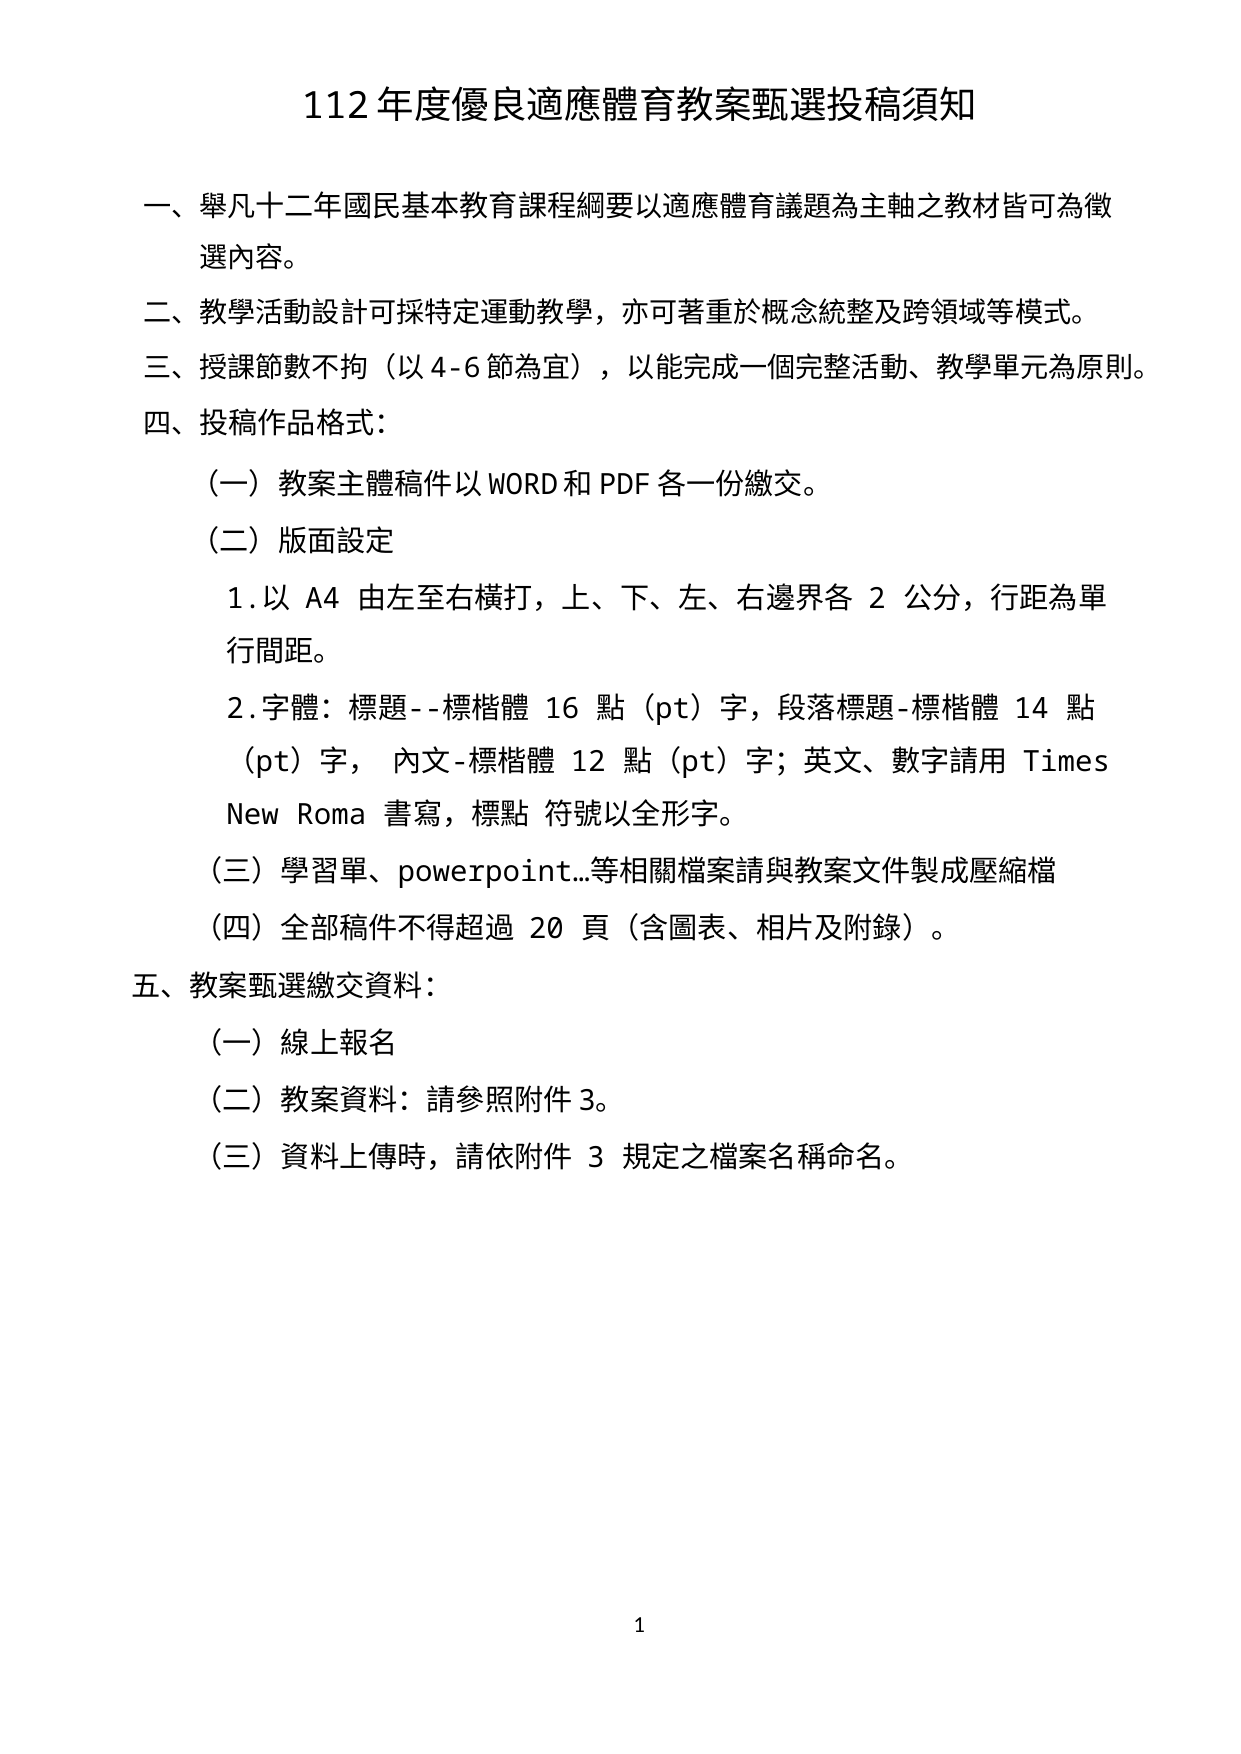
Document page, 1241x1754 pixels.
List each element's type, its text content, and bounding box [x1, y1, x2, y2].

text 1.以 A4 由左至右橫打，上、下、左、右邊界各 2 公分，行距為單行間距。 [226, 575, 1135, 670]
text （二）教案資料：請參照附件3。 [193, 1077, 1125, 1119]
text （三）資料上傳時，請依附件 3 規定之檔案名稱命名。 [193, 1134, 1125, 1176]
subtitle 112年度優良適應體育教案甄選投稿須知 [131, 75, 1146, 129]
text （一）線上報名 [193, 1019, 1125, 1062]
text （二）版面設定 [190, 518, 1125, 560]
text （一）教案主體稿件以WORD和PDF各一份繳交。 [190, 461, 1125, 503]
text 三、授課節數不拘（以4-6節為宜），以能完成一個完整活動、教學單元為原則。 [143, 345, 1146, 386]
text （三）學習單、powerpoint…等相關檔案請與教案文件製成壓縮檔 [193, 848, 1125, 890]
text 二、教學活動設計可採特定運動教學，亦可著重於概念統整及跨領域等模式。 [143, 290, 1135, 331]
text 四、投稿作品格式： [143, 400, 1146, 442]
text 2.字體：標題--標楷體 16 點（pt）字，段落標題-標楷體 14 點（pt）字， 內文-標楷體 12 點（pt）字；英文、數字請用 Times New Roma 書寫，標點 符號以全形字。 [226, 685, 1135, 833]
text 五、教案甄選繳交資料： [131, 962, 1146, 1004]
text （四）全部稿件不得超過 20 頁（含圖表、相片及附錄）。 [193, 905, 1125, 947]
text 一、舉凡十二年國民基本教育課程綱要以適應體育議題為主軸之教材皆可為徵選內容。 [143, 183, 1136, 276]
